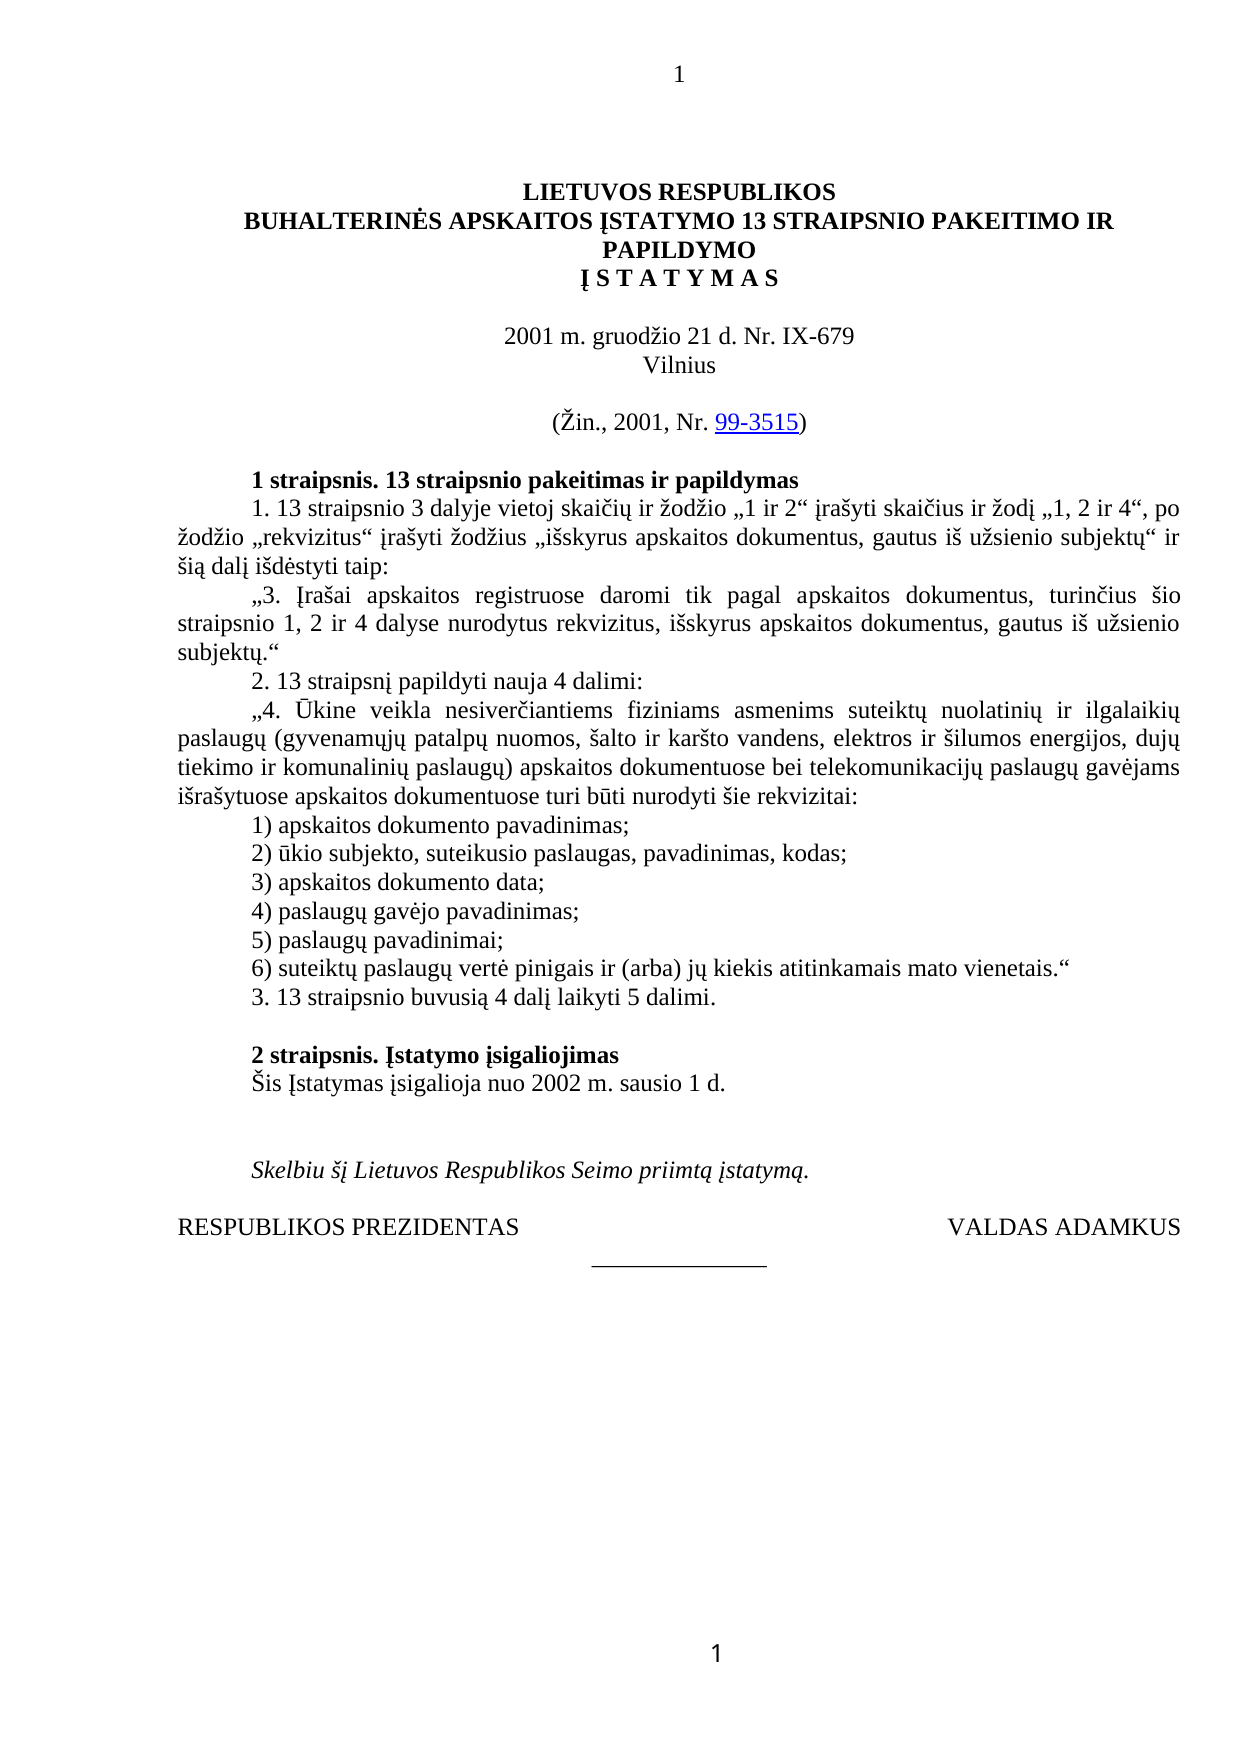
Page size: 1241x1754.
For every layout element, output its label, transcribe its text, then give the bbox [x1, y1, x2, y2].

text 2. 13 straipsnį papildyti nauja 4 dalimi: [177, 666, 1181, 695]
text Vilnius [177, 350, 1181, 378]
text Skelbiu šį Lietuvos Respublikos Seimo priimtą įstatymą. [177, 1155, 1181, 1183]
text 3) apskaitos dokumento data; [177, 867, 1181, 896]
text (Žin., 2001, Nr. 99-3515) [177, 407, 1181, 436]
text „3. Įrašai apskaitos registruose daromi tik pagal apskaitos dokumentus, turinčius šio straipsnio 1, 2 ir 4 dalyse nurodytus rekvizitus, išskyrus apskaitos dokumentus, gautus iš užsienio subjektų.“ [177, 580, 1181, 666]
text 6) suteiktų paslaugų vertė pinigais ir (arba) jų kiekis atitinkamais mato vienetais.“ [177, 953, 1181, 982]
text 1. 13 straipsnio 3 dalyje vietoj skaičių ir žodžio „1 ir 2“ įrašyti skaičius ir žodį „1, 2 ir 4“, po žodžio „rekvizitus“ įrašyti žodžius „išskyrus apskaitos dokumentus, gautus iš užsienio subjektų“ ir šią dalį išdėstyti taip: [177, 493, 1181, 580]
text „4. Ūkine veikla nesiverčiantiems fiziniams asmenims suteiktų nuolatinių ir ilgalaikių paslaugų (gyvenamųjų patalpų nuomos, šalto ir karšto vandens, elektros ir šilumos energijos, dujų tiekimo ir komunalinių paslaugų) apskaitos dokumentuose bei telekomunikacijų paslaugų gavėjams išrašytuose apskaitos dokumentuose turi būti nurodyti šie rekvizitai: [177, 695, 1181, 810]
text 2) ūkio subjekto, suteikusio paslaugas, pavadinimas, kodas; [177, 838, 1181, 867]
text 2 straipsnis. Įstatymo įsigaliojimas [177, 1040, 1181, 1068]
text LIETUVOS RESPUBLIKOS [177, 177, 1181, 206]
text ______________ [177, 1241, 1181, 1270]
text BUHALTERINĖS APSKAITOS ĮSTATYMO 13 STRAIPSNIO PAKEITIMO IR PAPILDYMO [177, 206, 1181, 263]
text Į S T A T Y M A S [177, 263, 1181, 292]
text RESPUBLIKOS PREZIDENTAS VALDAS ADAMKUS [177, 1212, 1181, 1241]
text Šis Įstatymas įsigalioja nuo 2002 m. sausio 1 d. [177, 1068, 1181, 1097]
text 1 straipsnis. 13 straipsnio pakeitimas ir papildymas [177, 465, 1181, 493]
text 4) paslaugų gavėjo pavadinimas; [177, 896, 1181, 925]
text 2001 m. gruodžio 21 d. Nr. IX-679 [177, 321, 1181, 350]
text 3. 13 straipsnio buvusią 4 dalį laikyti 5 dalimi. [177, 982, 1181, 1011]
text 1) apskaitos dokumento pavadinimas; [177, 810, 1181, 838]
text 5) paslaugų pavadinimai; [177, 925, 1181, 953]
